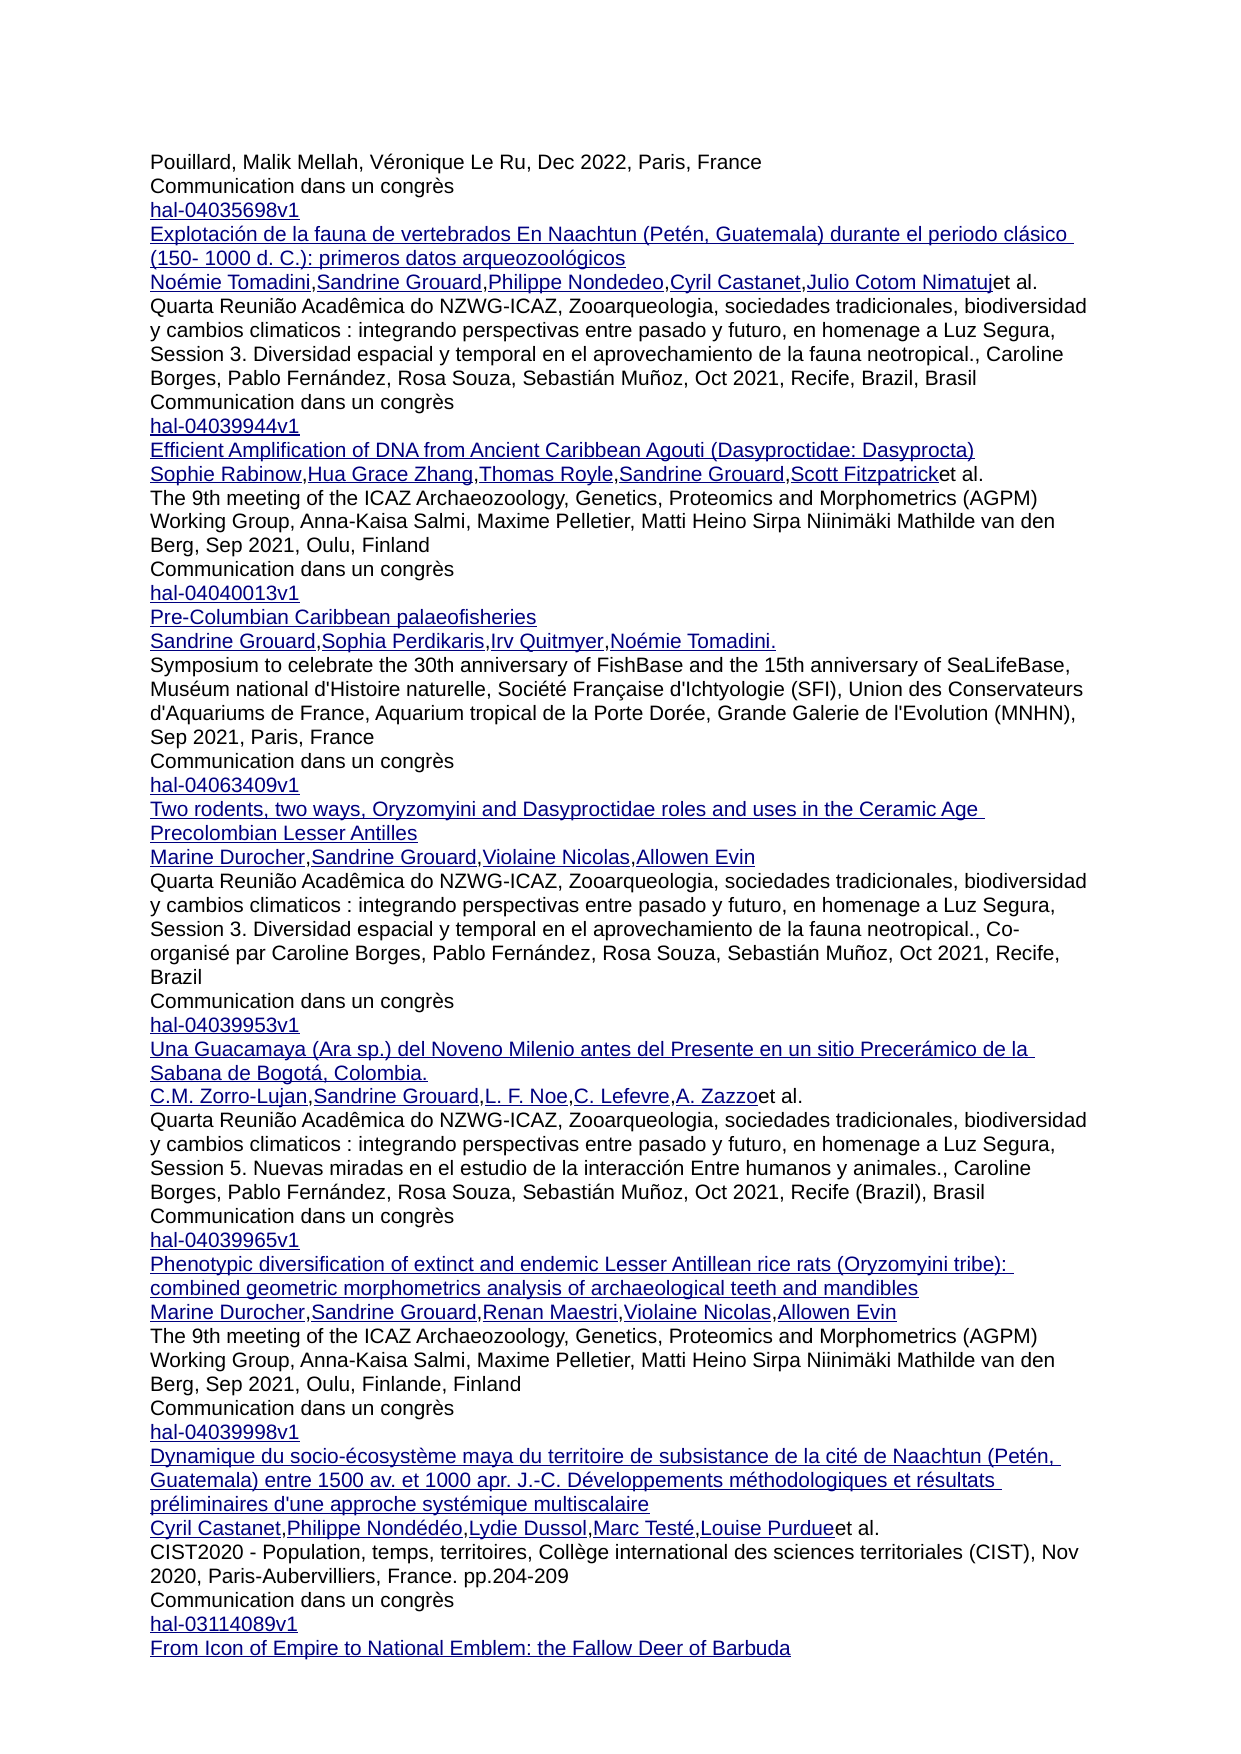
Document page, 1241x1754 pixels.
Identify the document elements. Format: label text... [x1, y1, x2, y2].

table_cell Dynamique du socio-écosystème maya du territoire de subsistance de la cité de Naachtun (Petén, Guatemala) entre 1500 av. et 1000 apr. J.-C. Développements méthodologiques et résultats préliminaires d'une approche systémique multiscalaire Cyril Castanet,Philippe Nondédéo,Lydie Dussol,Marc Testé,Louise Purdueet al. CIST2020 - Population, temps, territoires, Collège international des sciences territoriales (CIST), Nov 2020, Paris-Aubervilliers, France. pp.204-209 Communication dans un congrès hal-03114089v1 [150, 1444, 1090, 1635]
table_cell Phenotypic diversification of extinct and endemic Lesser Antillean rice rats (Oryzomyini tribe): combined geometric morphometrics analysis of archaeological teeth and mandibles Marine Durocher,Sandrine Grouard,Renan Maestri,Violaine Nicolas,Allowen Evin The 9th meeting of the ICAZ Archaeozoology, Genetics, Proteomics and Morphometrics (AGPM) Working Group, Anna-Kaisa Salmi, Maxime Pelletier, Matti Heino Sirpa Niinimäki Mathilde van den Berg, Sep 2021, Oulu, Finlande, Finland Communication dans un congrès hal-04039998v1 [150, 1252, 1090, 1444]
table_cell From Icon of Empire to National Emblem: the Fallow Deer of Barbuda [150, 1635, 1090, 1659]
table_cell Efficient Amplification of DNA from Ancient Caribbean Agouti (Dasyproctidae: Dasyprocta) Sophie Rabinow,Hua Grace Zhang,Thomas Royle,Sandrine Grouard,Scott Fitzpatricket al. The 9th meeting of the ICAZ Archaeozoology, Genetics, Proteomics and Morphometrics (AGPM) Working Group, Anna-Kaisa Salmi, Maxime Pelletier, Matti Heino Sirpa Niinimäki Mathilde van den Berg, Sep 2021, Oulu, Finland Communication dans un congrès hal-04040013v1 [150, 438, 1090, 605]
table_cell Explotación de la fauna de vertebrados En Naachtun (Petén, Guatemala) durante el periodo clásico (150- 1000 d. C.): primeros datos arqueozoológicos Noémie Tomadini,Sandrine Grouard,Philippe Nondedeo,Cyril Castanet,Julio Cotom Nimatujet al. Quarta Reunião Acadêmica do NZWG-ICAZ, Zooarqueologia, sociedades tradicionales, biodiversidad y cambios climaticos : integrando perspectivas entre pasado y futuro, en homenage a Luz Segura, Session 3. Diversidad espacial y temporal en el aprovechamiento de la fauna neotropical., Caroline Borges, Pablo Fernández, Rosa Souza, Sebastián Muñoz, Oct 2021, Recife, Brazil, Brasil Communication dans un congrès hal-04039944v1 [150, 222, 1090, 437]
table_cell Pre‐Columbian Caribbean palaeofisheries Sandrine Grouard,Sophia Perdikaris,Irv Quitmyer,Noémie Tomadini. Symposium to celebrate the 30th anniversary of FishBase and the 15th anniversary of SeaLifeBase, Muséum national d'Histoire naturelle, Société Française d'Ichtyologie (SFI), Union des Conservateurs d'Aquariums de France, Aquarium tropical de la Porte Dorée, Grande Galerie de l'Evolution (MNHN), Sep 2021, Paris, France Communication dans un congrès hal-04063409v1 [150, 605, 1090, 797]
table_cell Animaux natifs et animaux colonisés aux Antilles françaises : une Histoire de la globalisation Sandrine Grouard,Noémie Tomadini Journée d'études Animaux colonisés - Histoire mondiale des animaux, Pierre Serna, Violette Pouillard, Malik Mellah, Véronique Le Ru, Dec 2022, Paris, France Communication dans un congrès hal-04035698v1 [150, 150, 1090, 222]
table_cell Una Guacamaya (Ara sp.) del Noveno Milenio antes del Presente en un sitio Precerámico de la Sabana de Bogotá, Colombia. C.M. Zorro-Lujan,Sandrine Grouard,L. F. Noe,C. Lefevre,A. Zazzoet al. Quarta Reunião Acadêmica do NZWG-ICAZ, Zooarqueologia, sociedades tradicionales, biodiversidad y cambios climaticos : integrando perspectivas entre pasado y futuro, en homenage a Luz Segura, Session 5. Nuevas miradas en el estudio de la interacción Entre humanos y animales., Caroline Borges, Pablo Fernández, Rosa Souza, Sebastián Muñoz, Oct 2021, Recife (Brazil), Brasil Communication dans un congrès hal-04039965v1 [150, 1036, 1090, 1252]
table_cell Two rodents, two ways, Oryzomyini and Dasyproctidae roles and uses in the Ceramic Age Precolombian Lesser Antilles Marine Durocher,Sandrine Grouard,Violaine Nicolas,Allowen Evin Quarta Reunião Acadêmica do NZWG-ICAZ, Zooarqueologia, sociedades tradicionales, biodiversidad y cambios climaticos : integrando perspectivas entre pasado y futuro, en homenage a Luz Segura, Session 3. Diversidad espacial y temporal en el aprovechamiento de la fauna neotropical., Co-organisé par Caroline Borges, Pablo Fernández, Rosa Souza, Sebastián Muñoz, Oct 2021, Recife, Brazil Communication dans un congrès hal-04039953v1 [150, 797, 1090, 1036]
